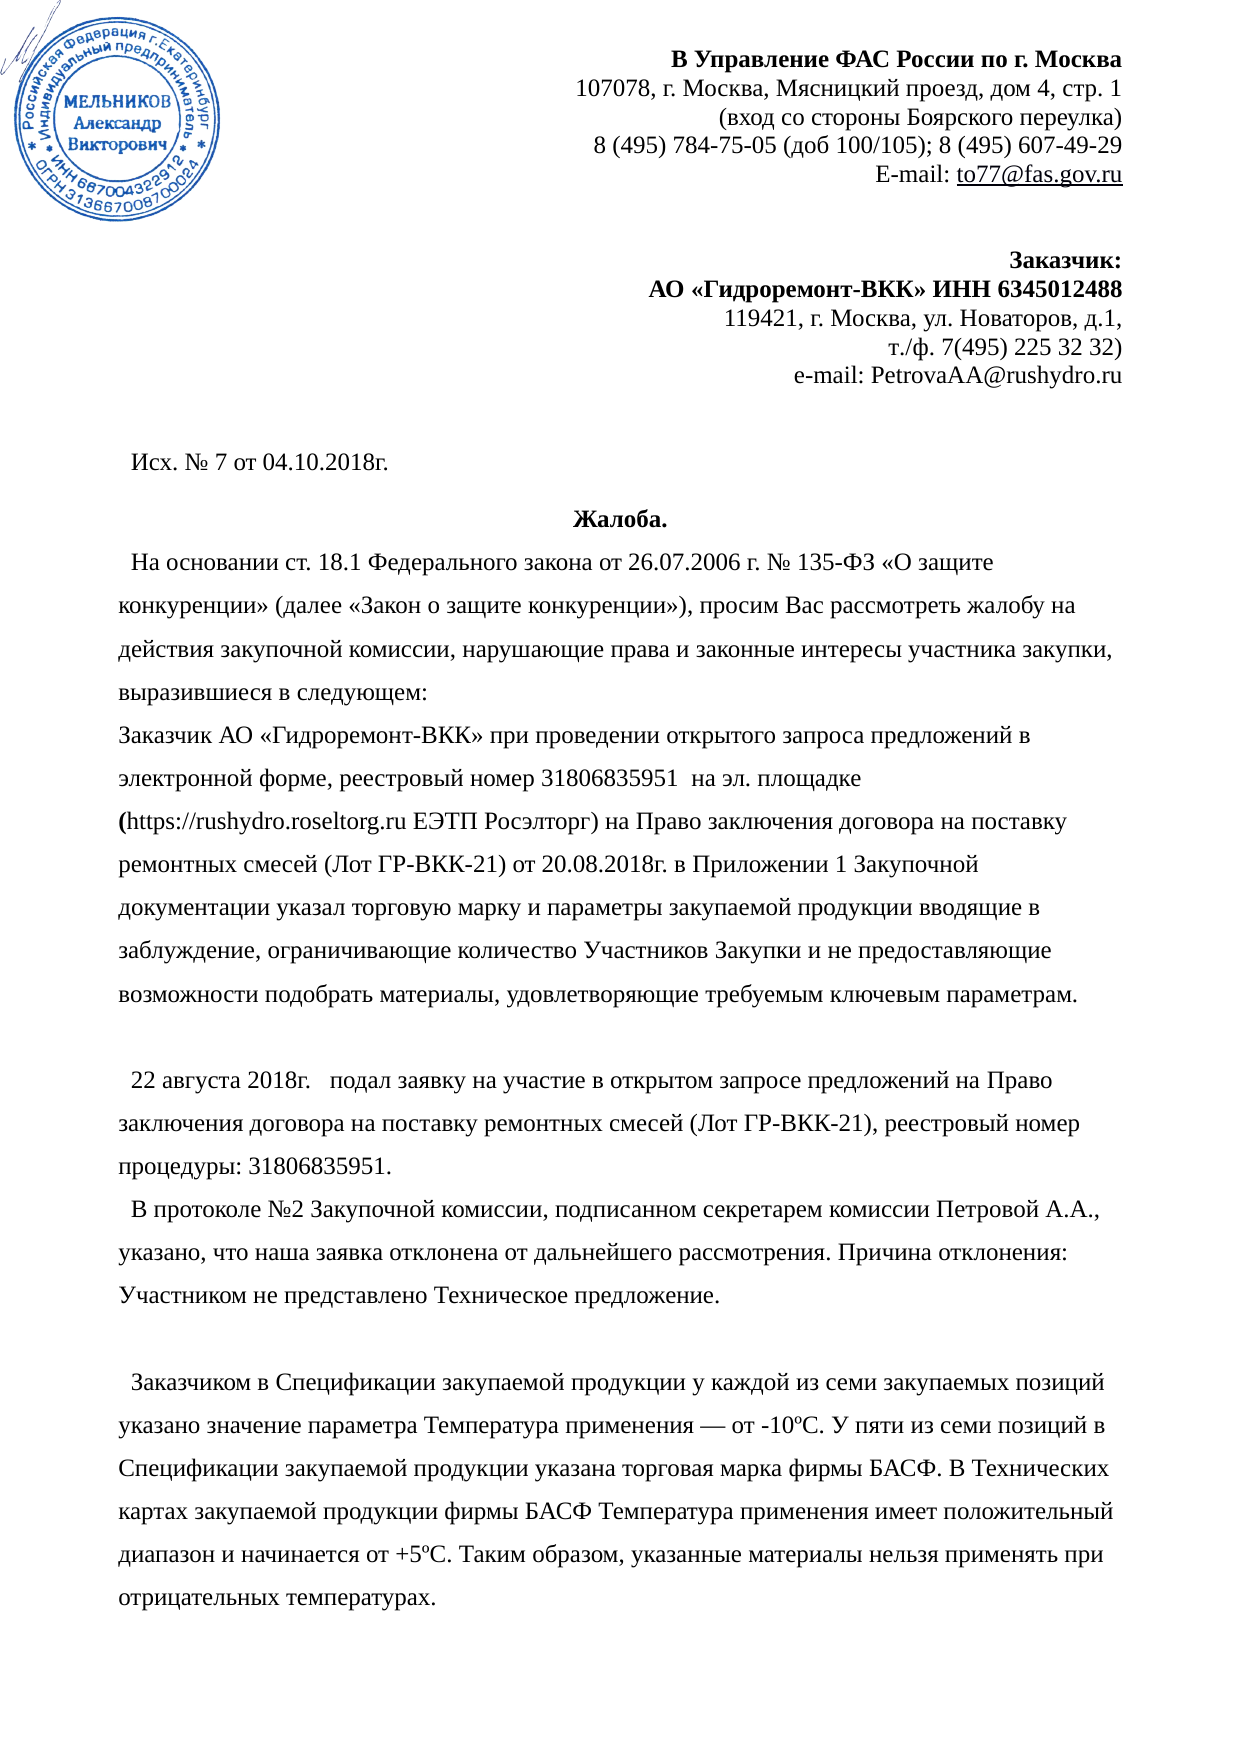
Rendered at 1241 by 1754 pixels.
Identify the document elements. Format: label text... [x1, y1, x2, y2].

text Заказчик АО «Гидроремонт-ВКК» при проведении открытого запроса предложений в электронной форме, реестровый номер 31806835951 на эл. площадке (https://rushydro.roseltorg.ru ЕЭТП Росэлторг) на Право заключения договора на поставку ремонтных смесей (Лот ГР-ВКК-21) от 20.08.2018г. в Приложении 1 Закупочной документации указал торговую марку и параметры закупаемой продукции вводящие в заблуждение, ограничивающие количество Участников Закупки и не предоставляющие возможности подобрать материалы, удовлетворяющие требуемым ключевым параметрам. [118, 720, 1122, 1007]
text e-mail: PetrovaAA@rushydro.ru [118, 361, 1122, 389]
text E-mail: to77@fas.gov.ru [238, 159, 1122, 188]
text 22 августа 2018г. подал заявку на участие в открытом запросе предложений на Право заключения договора на поставку ремонтных смесей (Лот ГР-ВКК-21), реестровый номер процедуры: 31806835951. [118, 1065, 1122, 1180]
text Заказчик: [118, 246, 1122, 274]
picture [0, 0, 238, 238]
text Заказчиком в Спецификации закупаемой продукции у каждой из семи закупаемых позиций указано значение параметра Температура применения — от -10ºС. У пяти из семи позиций в Спецификации закупаемой продукции указана торговая марка фирмы БАСФ. В Технических картах закупаемой продукции фирмы БАСФ Температура применения имеет положительный диапазон и начинается от +5ºС. Таким образом, указанные материалы нельзя применять при отрицательных температурах. [118, 1367, 1122, 1611]
text 119421, г. Москва, ул. Новаторов, д.1, [118, 303, 1122, 332]
text АО «Гидроремонт-ВКК» ИНН 6345012488 [118, 274, 1122, 303]
text В Управление ФАС России по г. Москва [238, 44, 1122, 73]
text (вход со стороны Боярского переулка) [238, 102, 1122, 131]
text В протоколе №2 Закупочной комиссии, подписанном секретарем комиссии Петровой А.А., указано, что наша заявка отклонена от дальнейшего рассмотрения. Причина отклонения: Участником не представлено Техническое предложение. [118, 1194, 1122, 1309]
text 8 (495) 784-75-05 (доб 100/105); 8 (495) 607-49-29 [238, 131, 1122, 159]
text Жалоба. [118, 504, 1122, 533]
text На основании ст. 18.1 Федерального закона от 26.07.2006 г. № 135-ФЗ «О защите конкуренции» (далее «Закон о защите конкуренции»), просим Вас рассмотреть жалобу на действия закупочной комиссии, нарушающие права и законные интересы участника закупки, выразившиеся в следующем: [118, 547, 1122, 706]
text т./ф. 7(495) 225 32 32) [118, 332, 1122, 361]
text Исх. № 7 от 04.10.2018г. [118, 447, 1122, 476]
text 107078, г. Москва, Мясницкий проезд, дом 4, стр. 1 [238, 73, 1122, 102]
